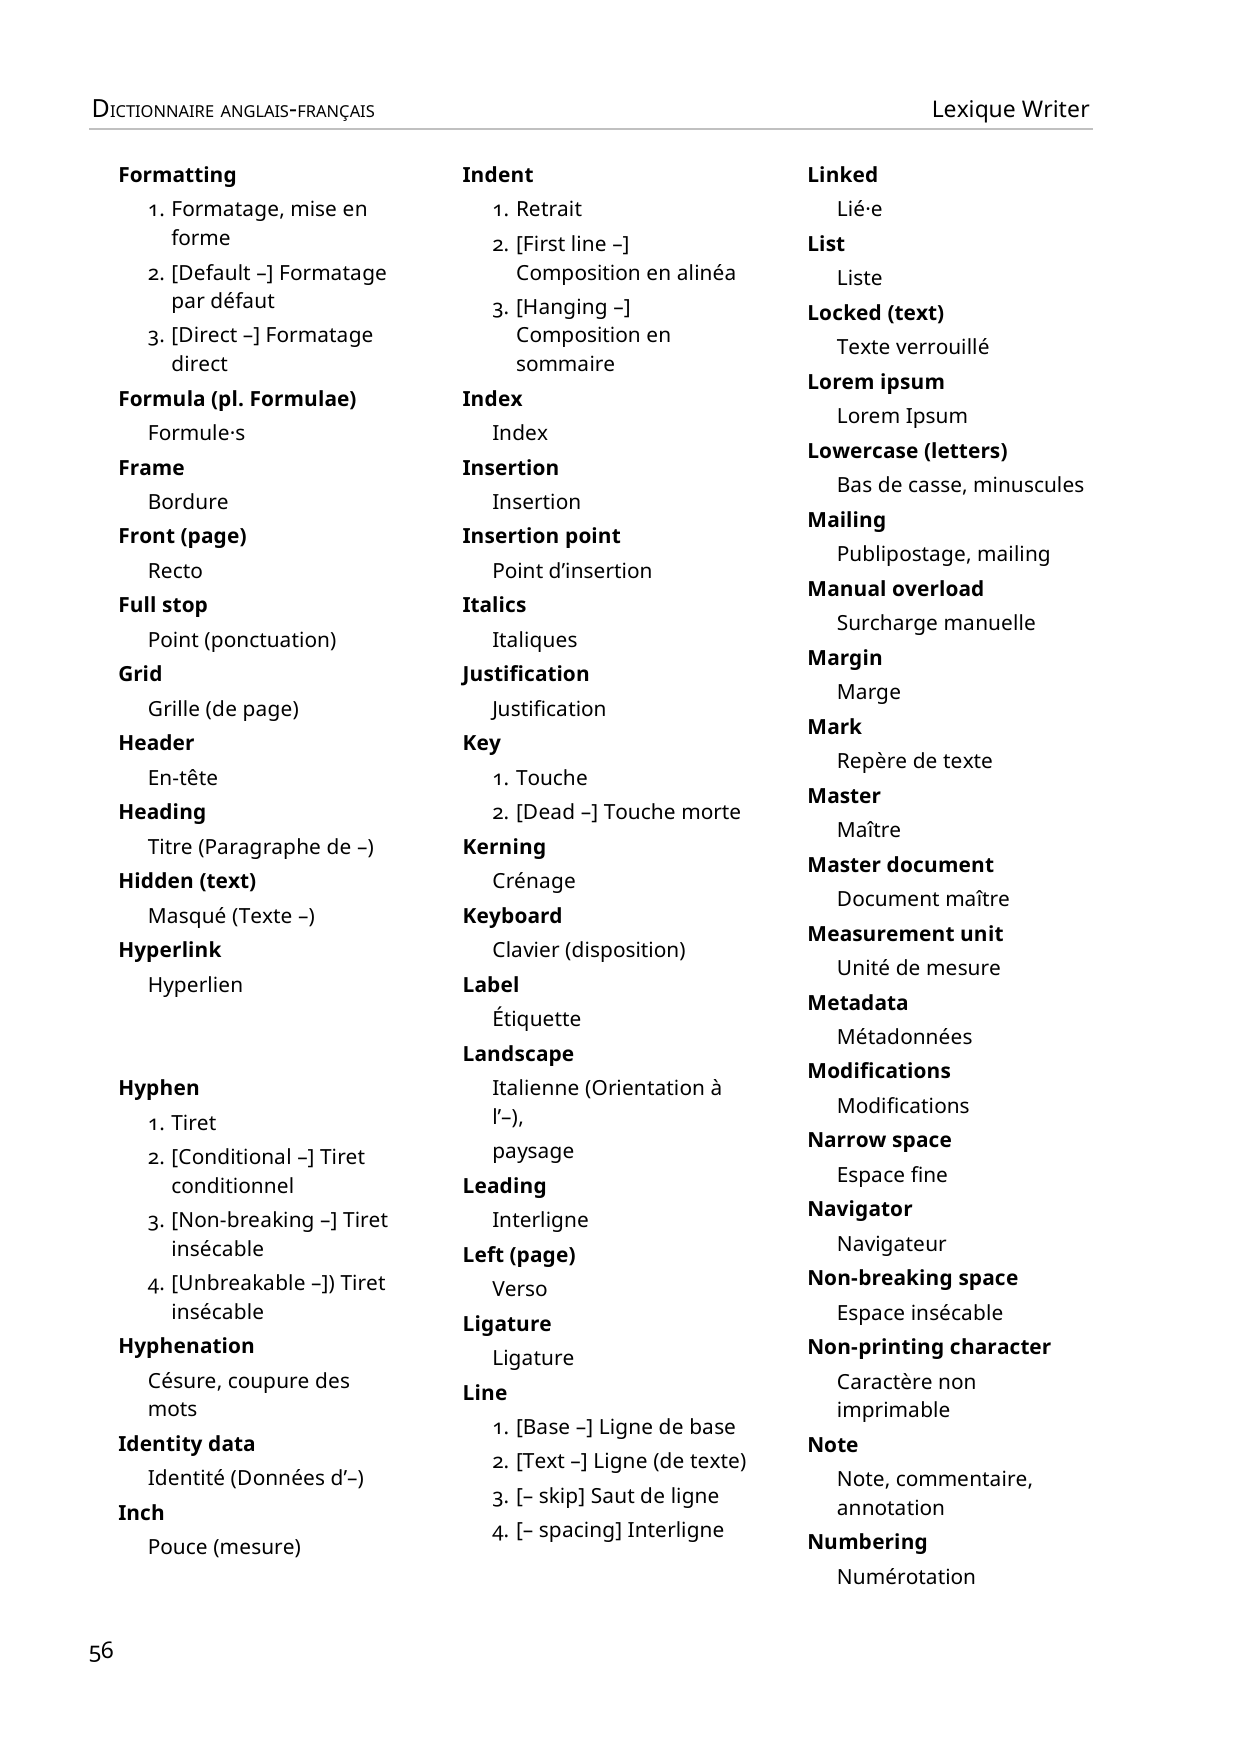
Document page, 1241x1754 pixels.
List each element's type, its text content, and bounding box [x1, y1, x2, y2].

list [Unbreakable –]) Tiret insécable [148, 1268, 404, 1325]
text Césure, coupure des mots [148, 1366, 404, 1423]
text Non-printing character [807, 1332, 1093, 1361]
text Mailing [807, 505, 1093, 533]
list [Non-breaking –] Tiret insécable [148, 1205, 404, 1262]
text Landscape [462, 1038, 748, 1067]
text Italiques [492, 625, 748, 653]
list [Default –] Formatage par défaut [148, 257, 404, 314]
list [First line –] Composition en alinéa [492, 229, 748, 286]
text Espace fine [837, 1160, 1093, 1188]
text Numbering [807, 1527, 1093, 1556]
text Bordure [148, 487, 404, 515]
text Modifications [837, 1091, 1093, 1119]
text Liste [837, 263, 1093, 292]
text Repère de texte [837, 746, 1093, 774]
text Full stop [118, 590, 404, 619]
text Point (ponctuation) [148, 625, 404, 653]
text Margin [807, 643, 1093, 671]
text Unité de mesure [837, 953, 1093, 981]
list Tiret [148, 1107, 404, 1136]
text Lowercase (letters) [807, 436, 1093, 464]
text List [807, 229, 1093, 257]
text Leading [462, 1171, 748, 1199]
list [Dead –] Touche morte [492, 797, 748, 826]
text Heading [118, 797, 404, 826]
text Caractère non imprimable [837, 1367, 1093, 1424]
text Master document [807, 849, 1093, 878]
text Point d’insertion [492, 556, 748, 584]
text Métadonnées [837, 1022, 1093, 1050]
text Ligature [492, 1343, 748, 1371]
text Header [118, 728, 404, 757]
list [Hanging –] Composition en sommaire [492, 292, 748, 377]
text Justification [462, 659, 748, 688]
text Navigateur [837, 1229, 1093, 1257]
text Indent [462, 160, 748, 188]
text Insertion [462, 452, 748, 481]
text Grid [118, 659, 404, 688]
text Ligature [462, 1308, 748, 1337]
text Grille (de page) [148, 694, 404, 722]
text Mark [807, 712, 1093, 740]
text Manual overload [807, 574, 1093, 602]
text Italienne (Orientation à l’–), [492, 1073, 748, 1130]
text Étiquette [492, 1004, 748, 1033]
text Hyphenation [118, 1331, 404, 1359]
text Interligne [492, 1205, 748, 1233]
text Marge [837, 677, 1093, 706]
text Hyperlink [118, 935, 404, 964]
text Crénage [492, 866, 748, 895]
text Pouce (mesure) [148, 1532, 404, 1561]
text Non-breaking space [807, 1263, 1093, 1292]
text Frame [118, 452, 404, 481]
list [– skip] Saut de ligne [492, 1481, 748, 1509]
text Front (page) [118, 521, 404, 550]
text Inch [118, 1497, 404, 1526]
text Lorem ipsum [807, 367, 1093, 395]
text Index [492, 418, 748, 446]
text Note [807, 1430, 1093, 1458]
text Bas de casse, minuscules [837, 470, 1093, 499]
text Titre (Paragraphe de –) [148, 832, 404, 860]
text Measurement unit [807, 918, 1093, 947]
text Navigator [807, 1194, 1093, 1223]
text Label [462, 969, 748, 998]
list Formatage, mise en forme [148, 194, 404, 251]
text Left (page) [462, 1239, 748, 1268]
list [– spacing] Interligne [492, 1515, 748, 1544]
text Espace insécable [837, 1298, 1093, 1326]
text En-tête [148, 763, 404, 791]
text Lorem Ipsum [837, 401, 1093, 430]
text Line [462, 1377, 748, 1406]
text Document maître [837, 884, 1093, 912]
text Italics [462, 590, 748, 619]
text paysage [492, 1136, 748, 1164]
text Modifications [807, 1056, 1093, 1085]
text Linked [807, 160, 1093, 188]
text Verso [492, 1274, 748, 1302]
text Note, commentaire, annotation [837, 1464, 1093, 1521]
text Identité (Données d’–) [148, 1463, 404, 1492]
text Masqué (Texte –) [148, 901, 404, 929]
text Justification [492, 694, 748, 722]
text Metadata [807, 987, 1093, 1016]
list [Conditional –] Tiret conditionnel [148, 1142, 404, 1199]
list Touche [492, 763, 748, 791]
text Formula (pl. Formulae) [118, 383, 404, 412]
text Formule·s [148, 418, 404, 446]
text Master [807, 781, 1093, 809]
text Publipostage, mailing [837, 539, 1093, 568]
text Lié·e [837, 194, 1093, 223]
list [Text –] Ligne (de texte) [492, 1446, 748, 1475]
text Surcharge manuelle [837, 608, 1093, 637]
list [Base –] Ligne de base [492, 1412, 748, 1440]
list Retrait [492, 194, 748, 223]
text Maître [837, 815, 1093, 843]
text Keyboard [462, 901, 748, 929]
text Kerning [462, 832, 748, 860]
text Insertion [492, 487, 748, 515]
text Formatting [118, 160, 404, 188]
text Texte verrouillé [837, 332, 1093, 361]
text Index [462, 383, 748, 412]
text Locked (text) [807, 298, 1093, 326]
text Hidden (text) [118, 866, 404, 895]
text Numérotation [837, 1562, 1093, 1590]
text Recto [148, 556, 404, 584]
text Key [462, 728, 748, 757]
text Insertion point [462, 521, 748, 550]
text Hyphen [118, 1073, 404, 1102]
text Narrow space [807, 1125, 1093, 1154]
list [Direct –] Formatage direct [148, 320, 404, 377]
text Identity data [118, 1428, 404, 1457]
text Hyperlien [148, 969, 404, 998]
text Clavier (disposition) [492, 935, 748, 964]
